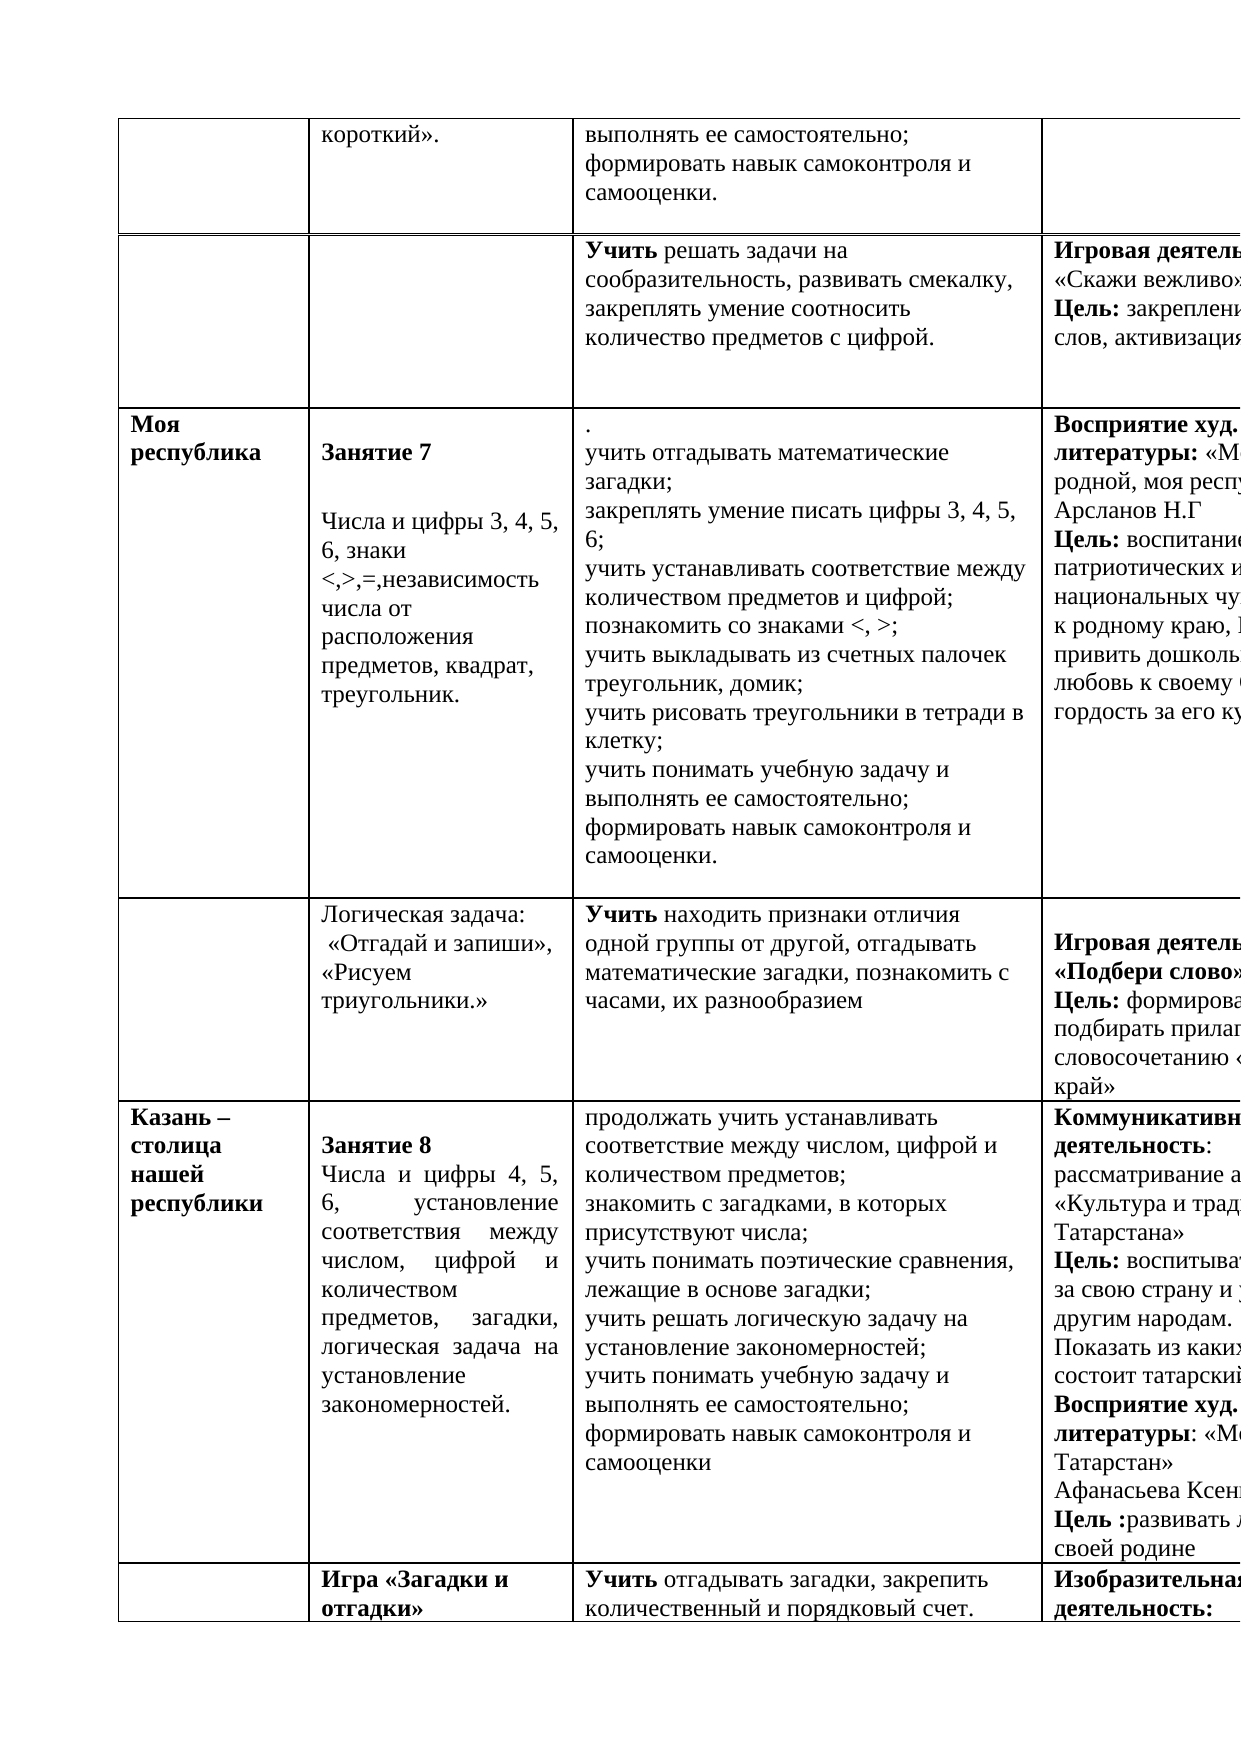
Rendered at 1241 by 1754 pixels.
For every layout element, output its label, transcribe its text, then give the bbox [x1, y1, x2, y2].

table_cell Изобразительная деятельность: Конструирование: «Казанский кремль» Цель: познакомить с историческими памятниками и достопримечательностями города Казани, учить строить из кубиков башни [1043, 1564, 1240, 1621]
table_cell [119, 1564, 308, 1621]
table_cell Игровая деятельность: «Скажи вежливо» Цель: закрепление вежливых слов, активизация их в речи. [1043, 236, 1240, 407]
table_cell Восприятие худ. литературы: «Мой край родной, моя республика» Арсланов Н.Г Цель: воспитание у детей патриотических и национальных чувств, любви к родному краю, Родине, привить дошкольникам любовь к своему Отечеству, гордость за его культуру. [1043, 409, 1240, 897]
table_cell выполнять ее самосто­ятельно; формировать навык самоконтроля и самооценки. [574, 119, 1041, 233]
table_cell . учить отгадывать математические загадки; закреплять умение писать цифры 3, 4, 5, 6; учить устанавливать соответствие между количеством предметов и цифрой; познакомить со знаками <, >; учить выкладывать из счетных палочек треугольник, домик; учить рисовать треугольники в тетради в клетку; учить понимать учебную задачу и выполнять ее самосто­ятельно; формировать навык самоконтроля и самооценки. [574, 409, 1041, 897]
table_cell Учить находить признаки отличия одной группы от другой, отгадывать математические загадки, познакомить с часами, их разнообразием [574, 899, 1041, 1100]
table_cell Коммуникативная деятельность: рассматривание альбома «Культура и традиции Татарстана» Цель: воспитывать гордость за свою страну и уважение к другим народам. Показать из каких фигур состоит татарский узор Восприятие худ. литературы: «Мой Татарстан» Афанасьева Ксения Цель :развивать любовь к своей родине [1043, 1102, 1240, 1562]
table_cell [119, 236, 308, 407]
table_cell [310, 236, 572, 407]
table_cell Игровая деятельность: Игра «Исправь ошибку художника» Цель: закрепить умение написать цифру соответствующий заданному предмету. [1043, 119, 1240, 233]
table_cell Казань – столица нашей республики [119, 1102, 308, 1562]
table_cell Моя республика [119, 409, 308, 897]
table_cell Учить решать задачи на сообразительность, развивать смекалку, закреплять умение соотносить количество предметов с цифрой. [574, 236, 1041, 407]
table_cell [119, 119, 308, 233]
table_cell [119, 899, 308, 1100]
table_cell Учить отгадывать загадки, закрепить количественный и порядковый счет. [574, 1564, 1041, 1621]
table_cell Логическая задача: «Отгадай и запиши», «Рисуем триугольники.» [310, 899, 572, 1100]
table_cell Игровая деятельность: «Подбери слово» Цель: формировать умение подбирать прилагательные к словосочетанию «Родной край» [1043, 899, 1240, 1100]
table_cell Занятие 8 Числа и цифры 4, 5, 6, установление соответствия между числом, цифрой и количеством предметов, загадки, логиче­ская задача на установление закономерностей. [310, 1102, 572, 1562]
table_cell короткий». [310, 119, 572, 233]
table_cell Занятие 7 Числа и цифры 3, 4, 5, 6, знаки <,>,=,независимость числа от расположения предметов, квадрат, треугольник. [310, 409, 572, 897]
table_cell продолжать учить устанавливать соответствие между чис­лом, цифрой и количеством предметов; знакомить с загадками, в которых присутствуют числа; учить понимать поэтические сравнения, лежащие в ос­нове загадки; учить решать логическую задачу на установление зако­номерностей; учить понимать учебную задачу и выполнять ее самосто­ятельно; формировать навык самоконтроля и самооценки [574, 1102, 1041, 1562]
table_cell Игра «Загадки и отгадки» [310, 1564, 572, 1621]
